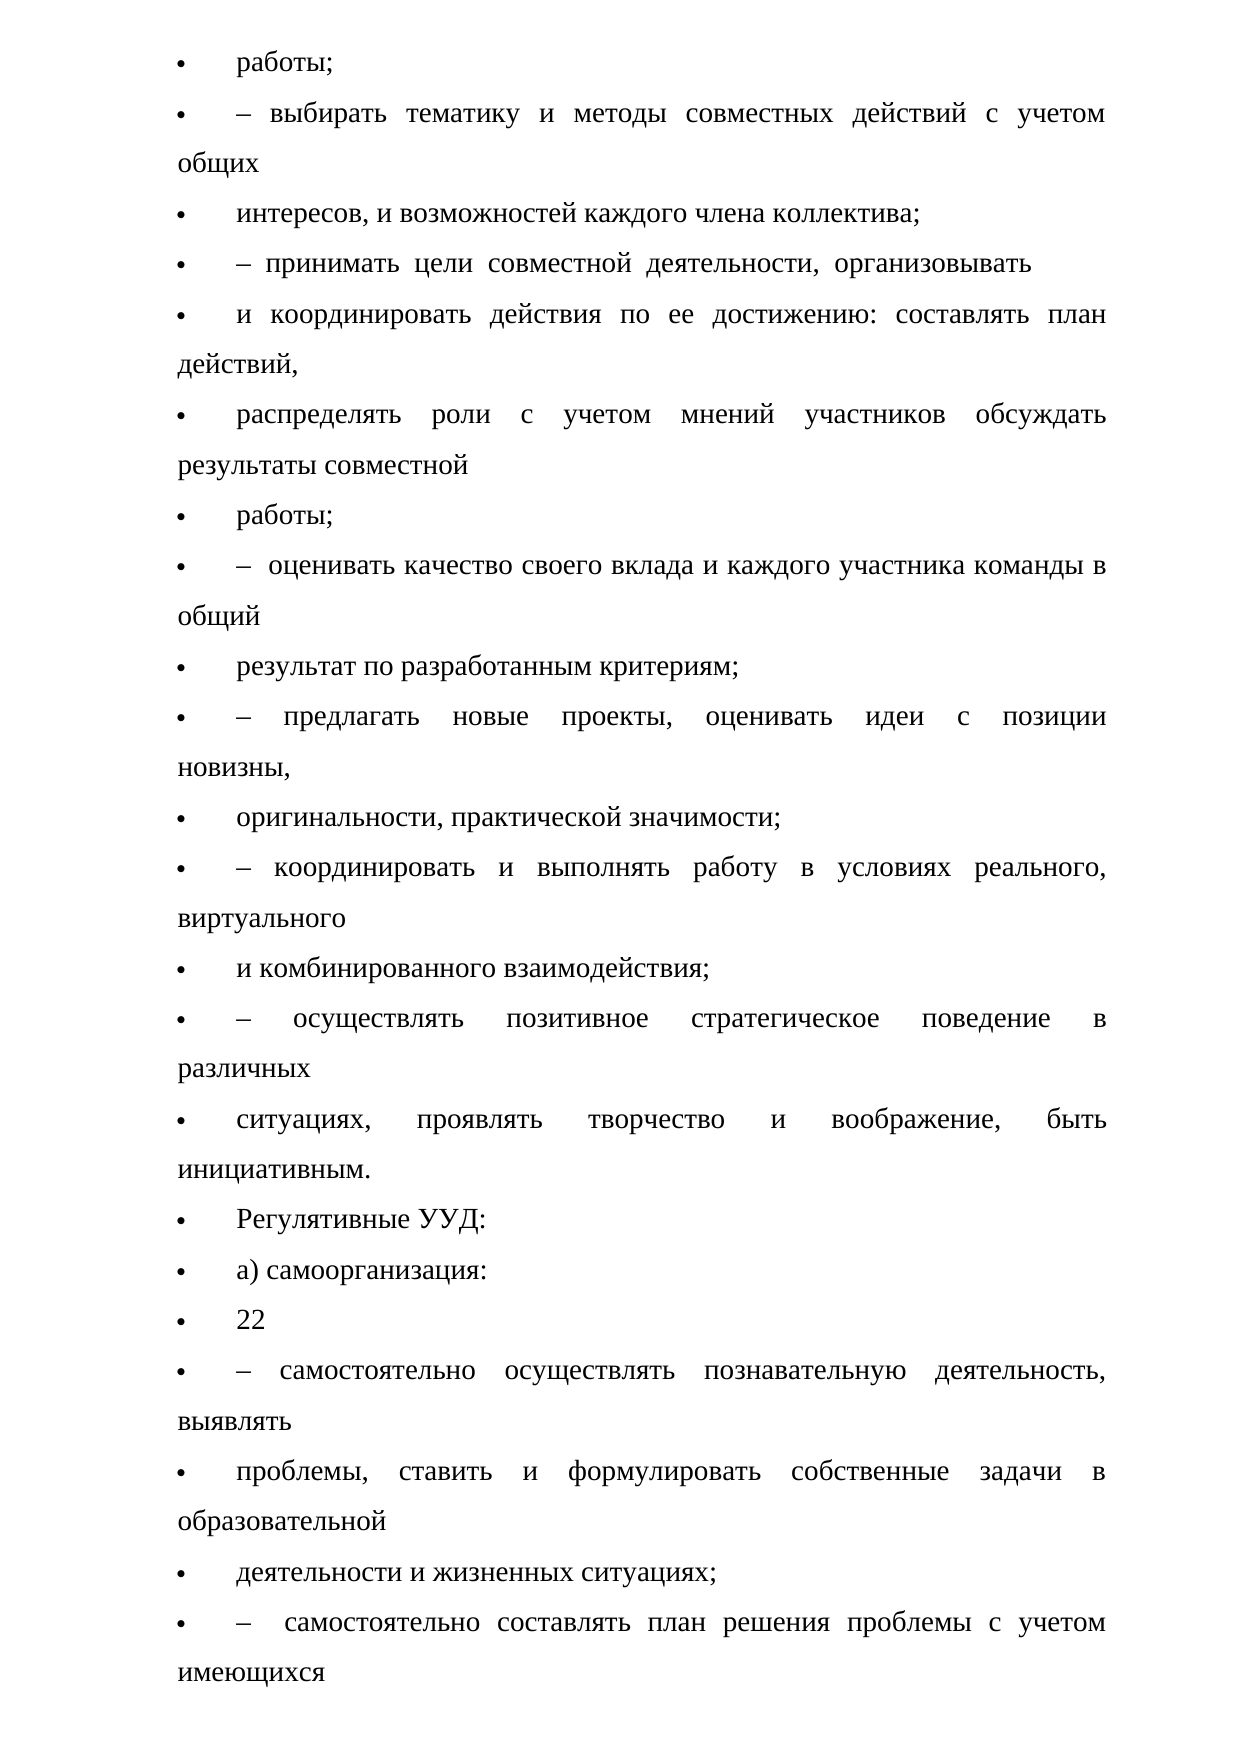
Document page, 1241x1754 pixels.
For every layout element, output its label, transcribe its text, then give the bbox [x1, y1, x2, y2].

list работы; [177, 44, 1107, 78]
list ‒ самостоятельно осуществлять познавательную деятельность, выявлять [177, 1352, 1107, 1436]
list работы; [177, 497, 1107, 531]
list а) самоорганизация: [177, 1252, 1107, 1285]
list ситуациях, проявлять творчество и воображение, быть инициативным. [177, 1101, 1107, 1185]
list ‒ координировать и выполнять работу в условиях реального, виртуального [177, 849, 1107, 933]
list интересов, и возможностей каждого члена коллектива; [177, 195, 1107, 229]
list оригинальности, практической значимости; [177, 799, 1107, 833]
list результат по разработанным критериям; [177, 648, 1107, 682]
list ‒ самостоятельно составлять план решения проблемы с учетом имеющихся [177, 1604, 1107, 1688]
list ‒ принимать цели совместной деятельности, организовывать [177, 246, 1107, 279]
list 22 [177, 1302, 1107, 1336]
list деятельности и жизненных ситуациях; [177, 1554, 1107, 1587]
list и координировать действия по ее достижению: составлять план действий, [177, 296, 1107, 380]
list Регулятивные УУД: [177, 1202, 1107, 1235]
list ‒ осуществлять позитивное стратегическое поведение в различных [177, 1000, 1107, 1084]
list распределять роли с учетом мнений участников обсуждать результаты совместной [177, 397, 1107, 480]
list и комбинированного взаимодействия; [177, 950, 1107, 983]
list ‒ оценивать качество своего вклада и каждого участника команды в общий [177, 547, 1107, 631]
list ‒ предлагать новые проекты, оценивать идеи с позиции новизны, [177, 698, 1107, 782]
list проблемы, ставить и формулировать собственные задачи в образовательной [177, 1453, 1107, 1537]
list ‒ выбирать тематику и методы совместных действий с учетом общих [177, 95, 1107, 178]
